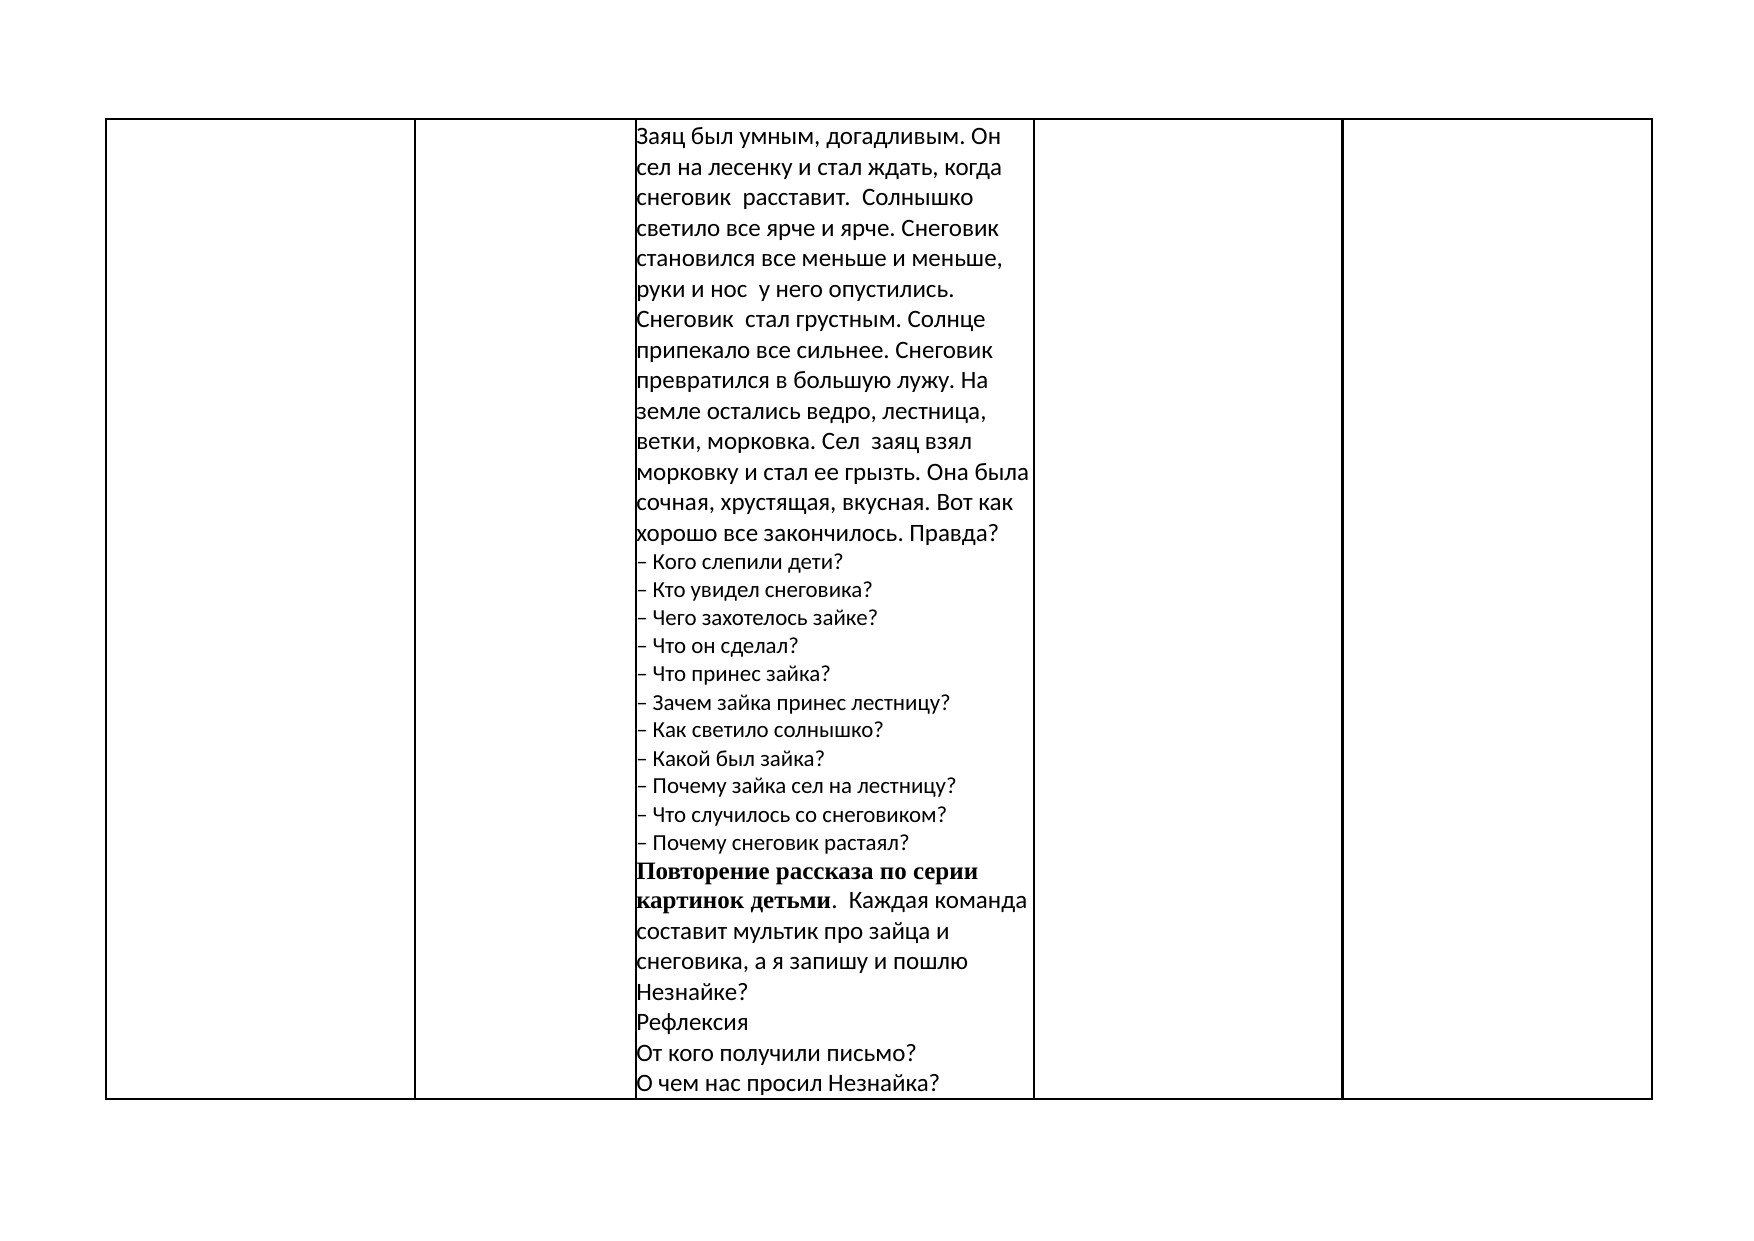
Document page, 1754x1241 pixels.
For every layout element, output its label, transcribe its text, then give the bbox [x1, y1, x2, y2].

table_cell Заяц был умным, догадливым. Он сел на лесенку и стал ждать, когда снеговик расставит. Солнышко светило все ярче и ярче. Снеговик становился все меньше и меньше, руки и нос у него опустились. Снеговик стал грустным. Солнце припекало все сильнее. Снеговик превратился в большую лужу. На земле остались ведро, лестница, ветки, морковка. Сел заяц взял морковку и стал ее грызть. Она была сочная, хрустящая, вкусная. Вот как хорошо все закончилось. Правда? – Кого слепили дети? – Кто увидел снеговика? – Чего захотелось зайке? – Что он сделал? – Что принес зайка? – Зачем зайка принес лестницу? – Как светило солнышко? – Какой был зайка? – Почему зайка сел на лестницу? – Что случилось со снеговиком? – Почему снеговик растаял? Повторение рассказа по серии картинок детьми. Каждая команда составит мультик про зайца и снеговика, а я запишу и пошлю Незнайке? Рефлексия От кого получили письмо? О чем нас просил Незнайка? [637, 120, 1033, 1098]
table_cell [416, 120, 635, 1098]
table_cell [107, 120, 414, 1098]
table_cell [1344, 120, 1651, 1098]
table_cell [1035, 120, 1341, 1098]
